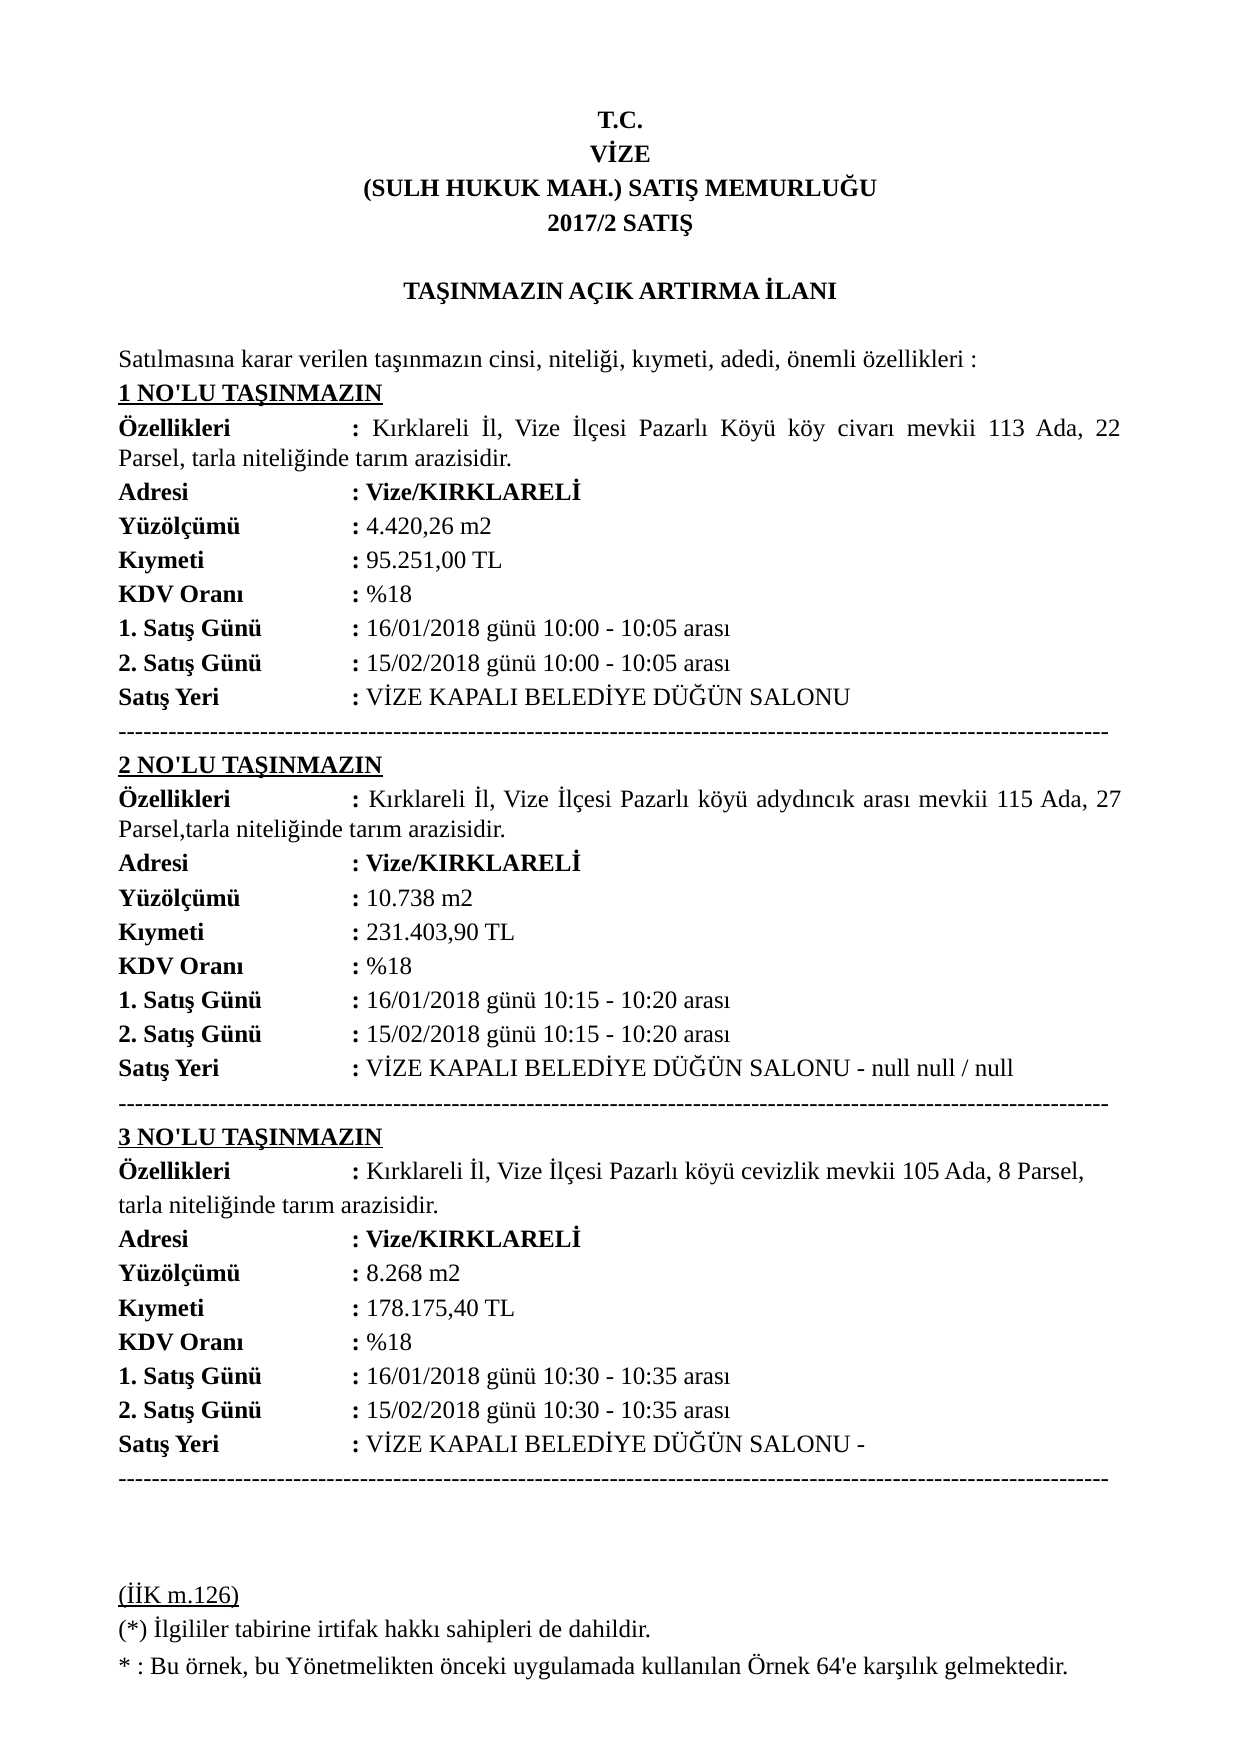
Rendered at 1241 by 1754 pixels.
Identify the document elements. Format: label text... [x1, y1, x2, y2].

text 2 NO'LU TAŞINMAZIN [118, 749, 1122, 779]
text TAŞINMAZIN AÇIK ARTIRMA İLANI [118, 275, 1122, 305]
text Özellikleri : Kırklareli İl, Vize İlçesi Pazarlı köyü adydıncık arası mevkii 115 Ada, 27 Parsel,tarla niteliğinde tarım arazisidir. [118, 784, 1122, 844]
text 1. Satış Günü : 16/01/2018 günü 10:00 - 10:05 arası [118, 613, 1122, 643]
text Adresi : Vize/KIRKLARELİ [118, 1224, 1122, 1254]
text KDV Oranı : %18 [118, 579, 1122, 609]
text T.C. [118, 104, 1122, 134]
text 2017/2 SATIŞ [118, 207, 1122, 237]
text Kıymeti : 95.251,00 TL [118, 544, 1122, 574]
text Satış Yeri : VİZE KAPALI BELEDİYE DÜĞÜN SALONU [118, 681, 1122, 711]
text tarla niteliğinde tarım arazisidir. [118, 1189, 1122, 1219]
text ----------------------------------------------------------------------------------------------------------------------- [118, 1463, 1122, 1493]
text 2. Satış Günü : 15/02/2018 günü 10:15 - 10:20 arası [118, 1019, 1122, 1049]
text (SULH HUKUK MAH.) SATIŞ MEMURLUĞU [118, 173, 1122, 203]
text ----------------------------------------------------------------------------------------------------------------------- [118, 715, 1122, 745]
text Yüzölçümü : 10.738 m2 [118, 882, 1122, 912]
text 1 NO'LU TAŞINMAZIN [118, 378, 1122, 408]
text Adresi : Vize/KIRKLARELİ [118, 848, 1122, 878]
text 2. Satış Günü : 15/02/2018 günü 10:00 - 10:05 arası [118, 647, 1122, 677]
text Özellikleri : Kırklareli İl, Vize İlçesi Pazarlı Köyü köy civarı mevkii 113 Ada, 22 Parsel, tarla niteliğinde tarım arazisidir. [118, 412, 1122, 472]
text Kıymeti : 178.175,40 TL [118, 1292, 1122, 1322]
text Satış Yeri : VİZE KAPALI BELEDİYE DÜĞÜN SALONU - null null / null [118, 1053, 1122, 1083]
text 2. Satış Günü : 15/02/2018 günü 10:30 - 10:35 arası [118, 1394, 1122, 1424]
text Kıymeti : 231.403,90 TL [118, 916, 1122, 946]
text Satış Yeri : VİZE KAPALI BELEDİYE DÜĞÜN SALONU - [118, 1429, 1122, 1459]
text Özellikleri : Kırklareli İl, Vize İlçesi Pazarlı köyü cevizlik mevkii 105 Ada, 8 Parsel, [118, 1155, 1122, 1185]
text Adresi : Vize/KIRKLARELİ [118, 476, 1122, 506]
text 1. Satış Günü : 16/01/2018 günü 10:30 - 10:35 arası [118, 1360, 1122, 1390]
text 1. Satış Günü : 16/01/2018 günü 10:15 - 10:20 arası [118, 984, 1122, 1014]
text 3 NO'LU TAŞINMAZIN [118, 1121, 1122, 1151]
text Yüzölçümü : 4.420,26 m2 [118, 510, 1122, 540]
text Yüzölçümü : 8.268 m2 [118, 1258, 1122, 1288]
text KDV Oranı : %18 [118, 1326, 1122, 1356]
text Satılmasına karar verilen taşınmazın cinsi, niteliği, kıymeti, adedi, önemli özellikleri : [118, 344, 1122, 374]
text VİZE [118, 139, 1122, 169]
text ----------------------------------------------------------------------------------------------------------------------- [118, 1087, 1122, 1117]
text KDV Oranı : %18 [118, 950, 1122, 980]
